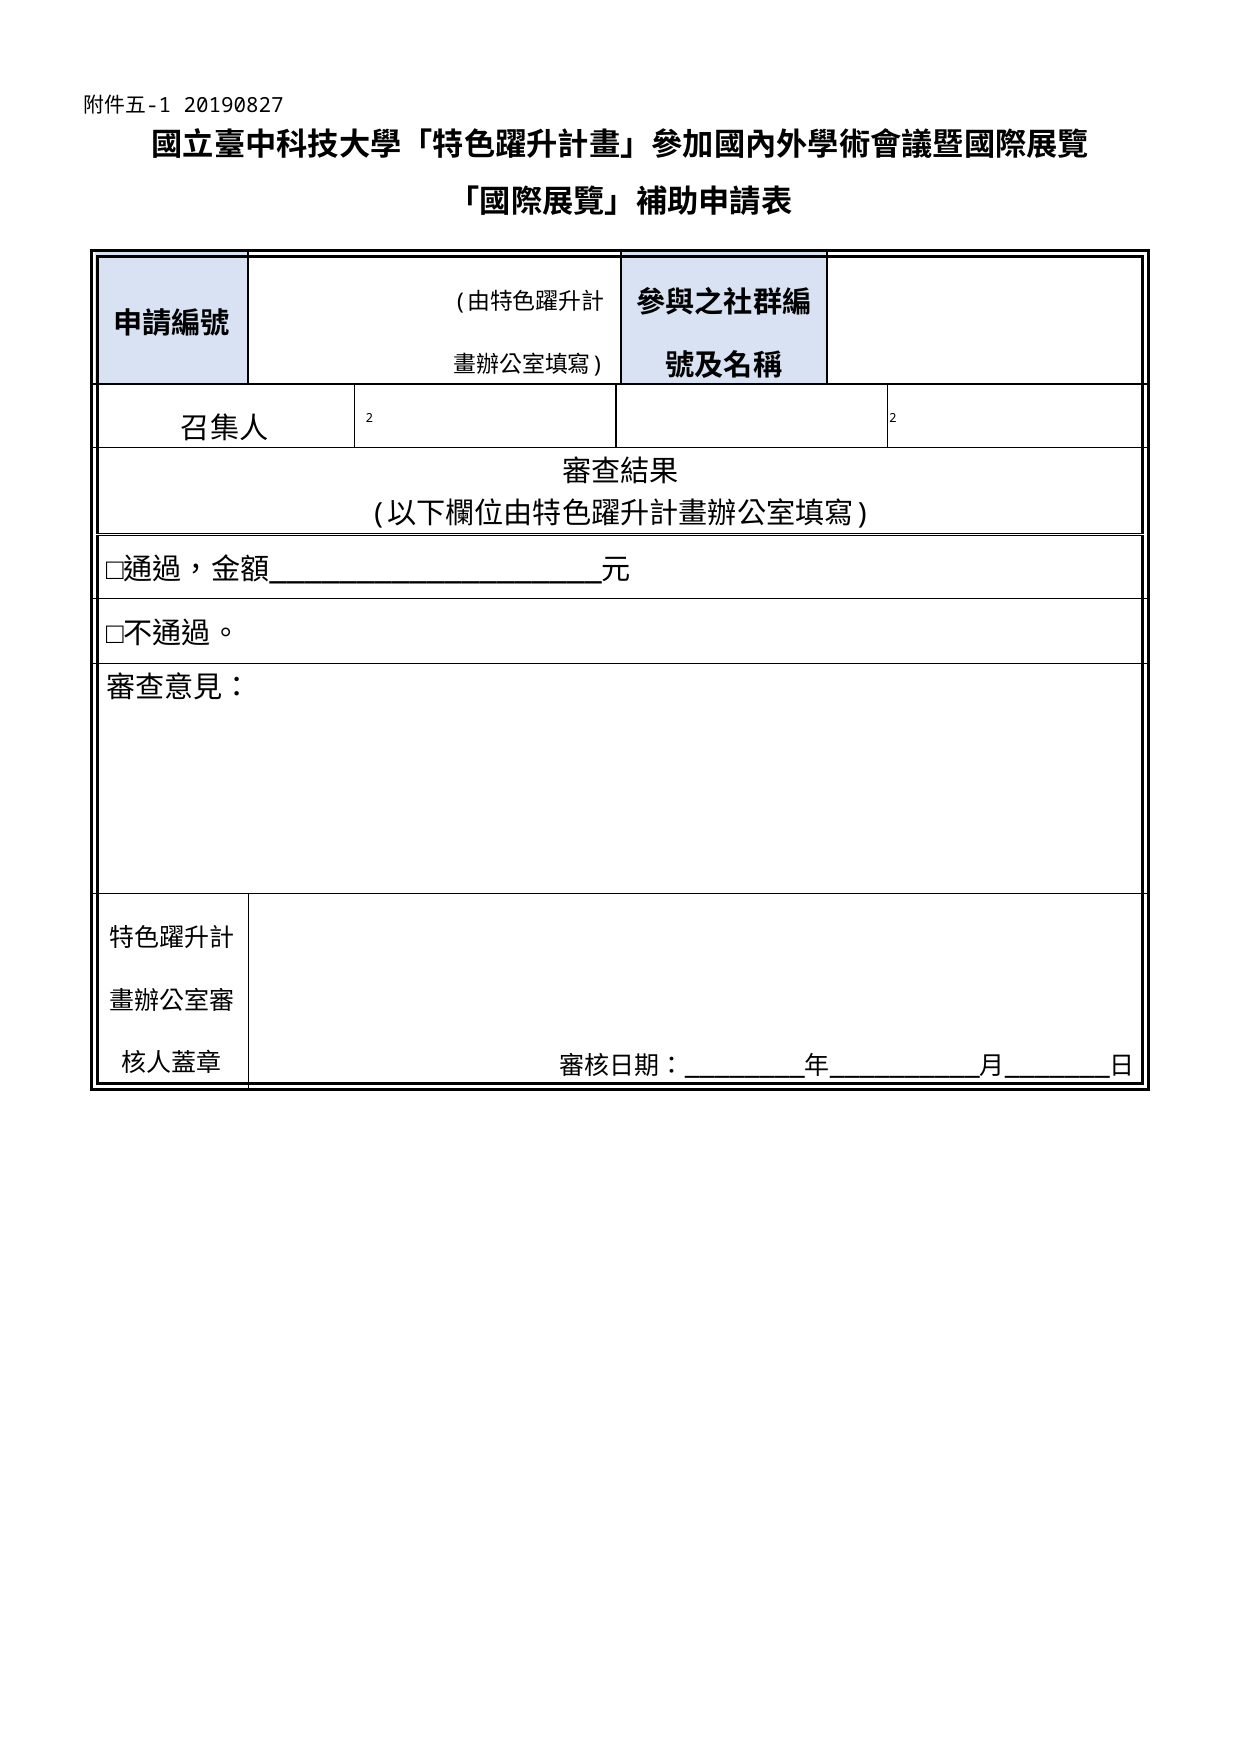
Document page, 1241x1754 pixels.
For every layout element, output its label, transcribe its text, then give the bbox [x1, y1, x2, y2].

table_header [828, 258, 1141, 383]
table_cell 2 [888, 385, 1141, 447]
table_cell □不通過。 [99, 599, 1141, 662]
table_cell 審查意見： [99, 664, 1141, 893]
table_header [249, 258, 442, 383]
table_cell 特色躍升計畫辦公室審核人蓋章 [99, 894, 248, 1082]
table_cell 2 [355, 385, 615, 447]
table_header 申請編號 [95, 252, 247, 383]
table_cell 審查結果 (以下欄位由特色躍升計畫辦公室填寫) [99, 448, 1141, 532]
table_cell 召集人 [99, 385, 354, 447]
table_cell [617, 385, 887, 447]
table_header 參與之社群編號及名稱 [622, 258, 826, 383]
table_header (由特色躍升計畫辦公室填寫) [442, 258, 620, 383]
table_cell 審核日期：________年__________月_______日 [249, 894, 1141, 1082]
table_cell □通過，金額___________________元 [99, 536, 1141, 597]
table_header [828, 252, 1146, 383]
